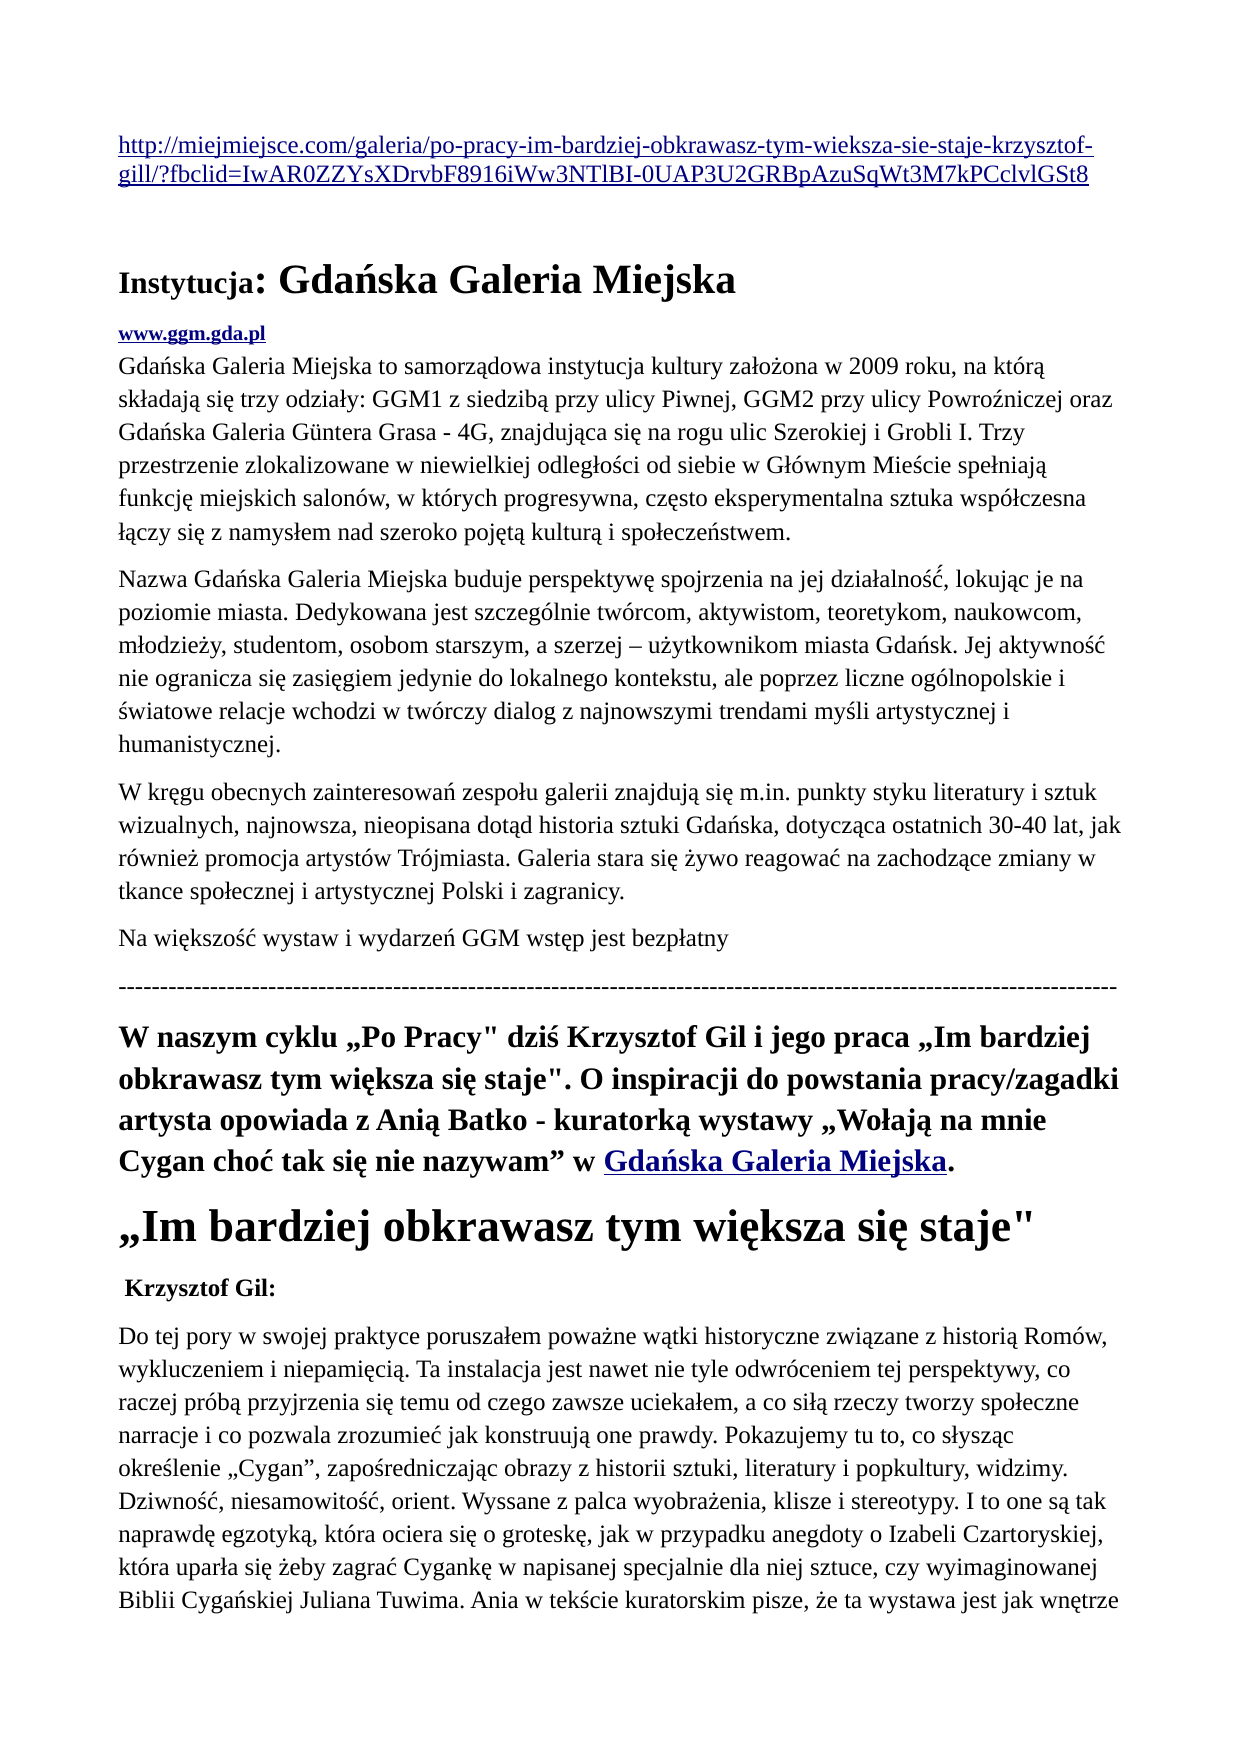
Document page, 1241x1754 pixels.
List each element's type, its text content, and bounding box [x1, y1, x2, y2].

text Krzysztof Gil: [118, 1273, 1122, 1302]
text „Im bardziej obkrawasz tym większa się staje" [118, 1198, 1122, 1251]
text Nazwa Gdańska Galeria Miejska buduje perspektywę spojrzenia na jej działalność́, lokując je na poziomie miasta. Dedykowana jest szczególnie twórcom, aktywistom, teoretykom, naukowcom, młodzieży, studentom, osobom starszym, a szerzej – użytkownikom miasta Gdańsk. Jej aktywność nie ogranicza się zasięgiem jedynie do lokalnego kontekstu, ale poprzez liczne ogólnopolskie i światowe relacje wchodzi w twórczy dialog z najnowszymi trendami myśli artystycznej i humanistycznej. [118, 564, 1122, 758]
text W kręgu obecnych zainteresowań zespołu galerii znajdują się m.in. punkty styku literatury i sztuk wizualnych, najnowsza, nieopisana dotąd historia sztuki Gdańska, dotycząca ostatnich 30-40 lat, jak również promocja artystów Trójmiasta. Galeria stara się żywo reagować na zachodzące zmiany w tkance społecznej i artystycznej Polski i zagranicy. [118, 777, 1122, 905]
subtitle http://miejmiejsce.com/galeria/po-pracy-im-bardziej-obkrawasz-tym-wieksza-sie-staje-krzysztof-gill/?fbclid=IwAR0ZZYsXDrvbF8916iWw3NTlBI-0UAP3U2GRBpAzuSqWt3M7kPCclvlGSt8 [118, 131, 1122, 188]
text W naszym cyklu „Po Pracy" dziś Krzysztof Gil i jego praca „Im bardziej obkrawasz tym większa się staje". O inspiracji do powstania pracy/zagadki artysta opowiada z Anią Batko - kuratorką wystawy „Wołają na mnie Cygan choć tak się nie nazywam” w Gdańska Galeria Miejska. [118, 1019, 1122, 1178]
text ------------------------------------------------------------------------------------------------------------------------ [118, 971, 1122, 1000]
text Na większość wystaw i wydarzeń GGM wstęp jest bezpłatny [118, 923, 1122, 952]
subtitle www.ggm.gda.pl [118, 321, 1122, 345]
subtitle Instytucja: Gdańska Galeria Miejska [118, 254, 1122, 302]
text Do tej pory w swojej praktyce poruszałem poważne wątki historyczne związane z historią Romów, wykluczeniem i niepamięcią. Ta instalacja jest nawet nie tyle odwróceniem tej perspektywy, co raczej próbą przyjrzenia się temu od czego zawsze uciekałem, a co siłą rzeczy tworzy społeczne narracje i co pozwala zrozumieć jak konstruują one prawdy. Pokazujemy tu to, co słysząc określenie „Cygan”, zapośredniczając obrazy z historii sztuki, literatury i popkultury, widzimy. Dziwność, niesamowitość, orient. Wyssane z palca wyobrażenia, klisze i stereotypy. I to one są tak naprawdę egzotyką, która ociera się o groteskę, jak w przypadku anegdoty o Izabeli Czartoryskiej, która uparła się żeby zagrać Cygankę w napisanej specjalnie dla niej sztuce, czy wyimaginowanej Biblii Cygańskiej Juliana Tuwima. Ania w tekście kuratorskim pisze, że ta wystawa jest jak wnętrze [118, 1321, 1122, 1614]
text Gdańska Galeria Miejska to samorządowa instytucja kultury założona w 2009 roku, na którą składają się trzy odziały: GGM1 z siedzibą przy ulicy Piwnej, GGM2 przy ulicy Powroźniczej oraz Gdańska Galeria Güntera Grasa - 4G, znajdująca się na rogu ulic Szerokiej i Grobli I. Trzy przestrzenie zlokalizowane w niewielkiej odległości od siebie w Głównym Mieście spełniają funkcję miejskich salonów, w których progresywna, często eksperymentalna sztuka współczesna łączy się z namysłem nad szeroko pojętą kulturą i społeczeństwem. [118, 351, 1122, 545]
